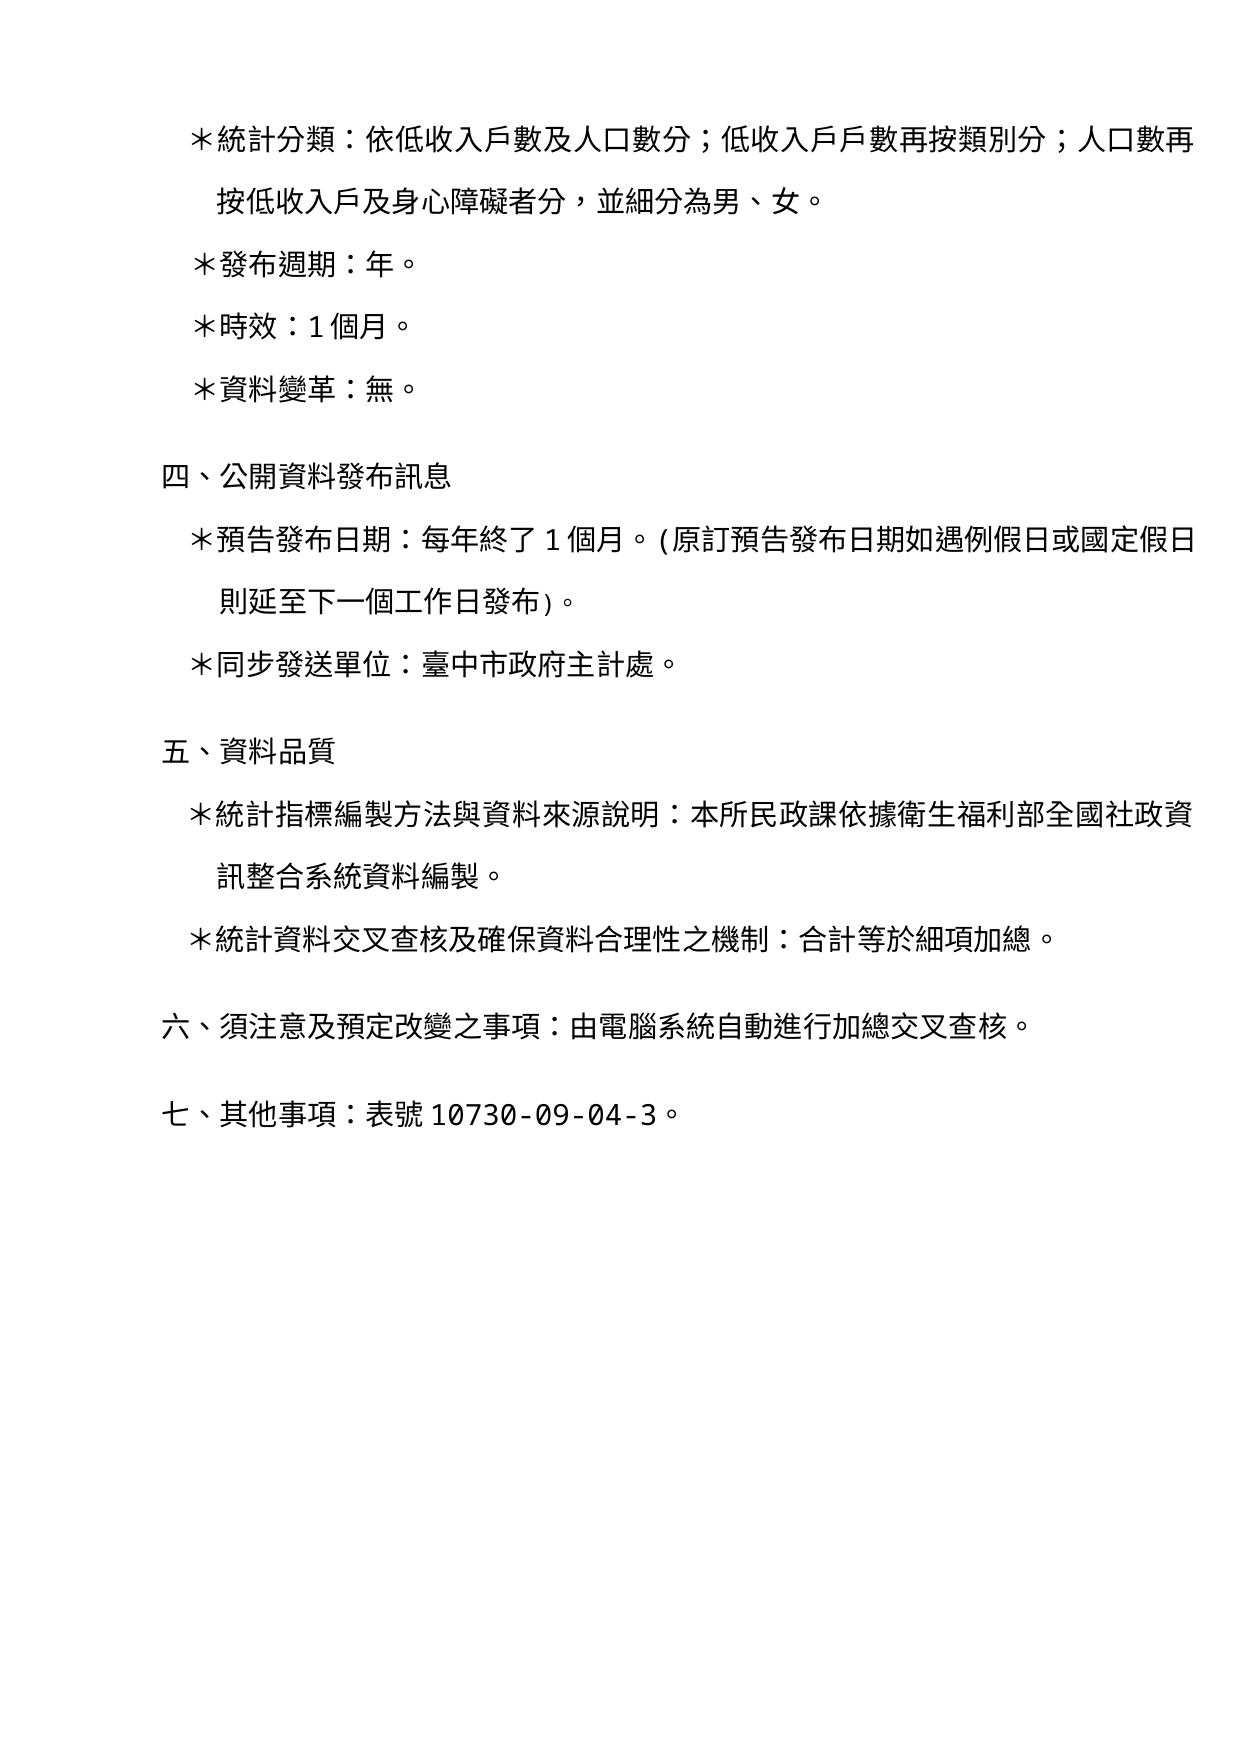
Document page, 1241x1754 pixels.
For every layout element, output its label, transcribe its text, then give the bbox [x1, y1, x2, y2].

table_header 統計資料背景說明 資料種類：社會福利服務統計 資料項目：臺中市大肚區原住民低收入戶及身心障礙者統計 一、發布及編製機關單位 ＊發布機關、單位：臺中市大肚區公所會計室 ＊編製單位： 臺中市大肚區民政課 ＊聯絡電話：04-26991105 分機117 ＊傳真：04-26998842 ＊電子信箱：m650822n@taichung.gov.tw 二、發布形式 口頭： （ ）記者會或說明會 書面： （ ）新聞稿 （V）報表 （ ）書刊，刊名： ＊電子媒體： （V）線上書刊及資料庫，網址：http://govstat.taichung.gov.tw/TCSTAT/Page/kcg01_2.aspx?Mid1=387690000A （ ）磁片 （ ）光碟片 （ ）其他 三、資料範圍、週期及時效 ＊統計地區範圍及對象：凡在本區設籍之原住民低收入戶及身心障礙者均為統計對象。 ＊統計標準時間：以每年12月底之事實為準。 ＊統計項目定義：依照市府社會局低收入戶及身心障礙者定義之本區原住民。 ＊統計單位：戶、人。 ＊統計分類：依低收入戶數及人口數分；低收入戶戶數再按類別分；人口數再按低收入戶及身心障礙者分，並細分為男、女。 ＊發布週期：年。 ＊時效：1個月。 ＊資料變革：無。 四、公開資料發布訊息 ＊預告發布日期：每年終了1個月。(原訂預告發布日期如遇例假日或國定假日則延至下一個工作日發布)。 ＊同步發送單位：臺中市政府主計處。 五、資料品質 ＊統計指標編製方法與資料來源說明：本所民政課依據衛生福利部全國社政資訊整合系統資料編製。 ＊統計資料交叉查核及確保資料合理性之機制：合計等於細項加總。 六、須注意及預定改變之事項：由電腦系統自動進行加總交叉查核。 七、其他事項：表號10730-09-04-3。 [150, 96, 1209, 1133]
